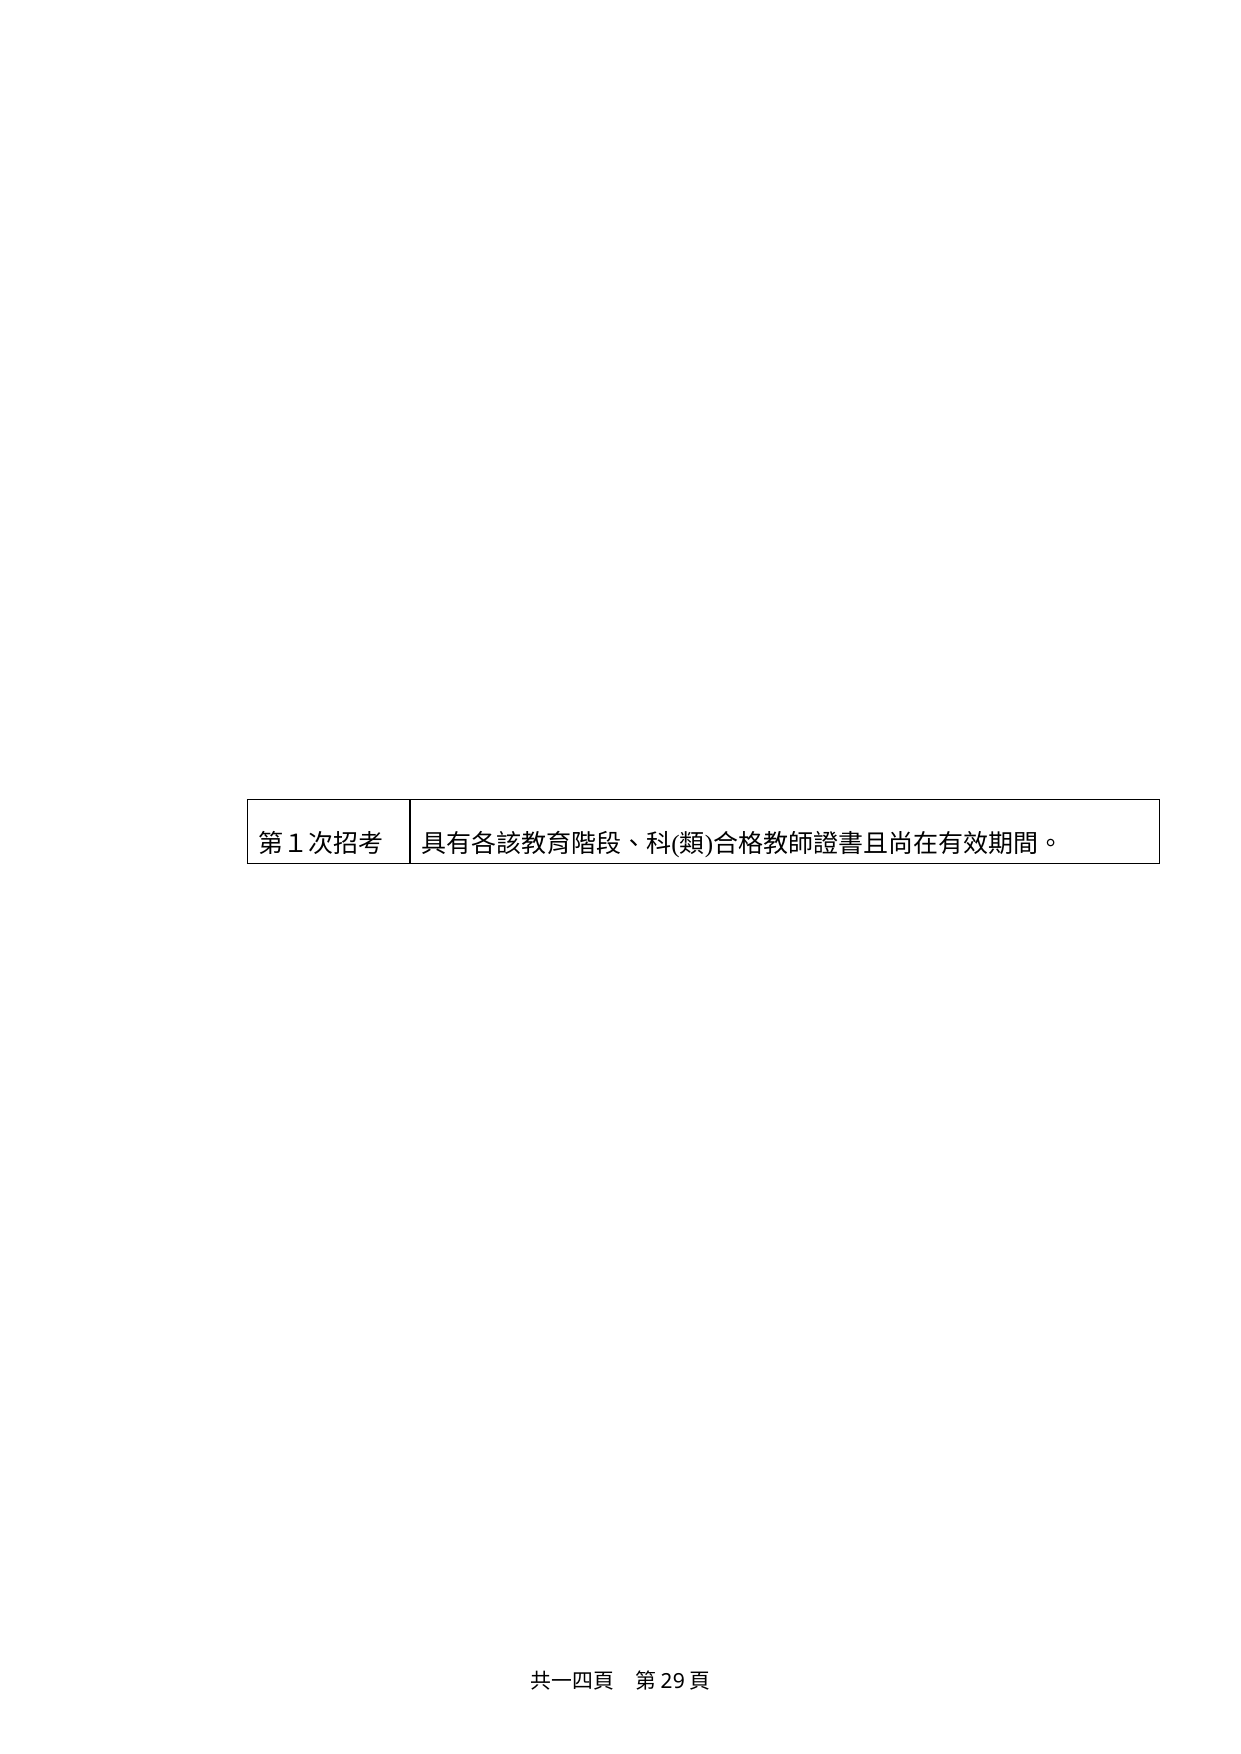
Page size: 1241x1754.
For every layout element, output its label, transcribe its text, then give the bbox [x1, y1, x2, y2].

table_header 第１次招考 [248, 800, 409, 863]
table_header 具有各該教育階段、科(類)合格教師證書且尚在有效期間。 [411, 800, 1159, 863]
